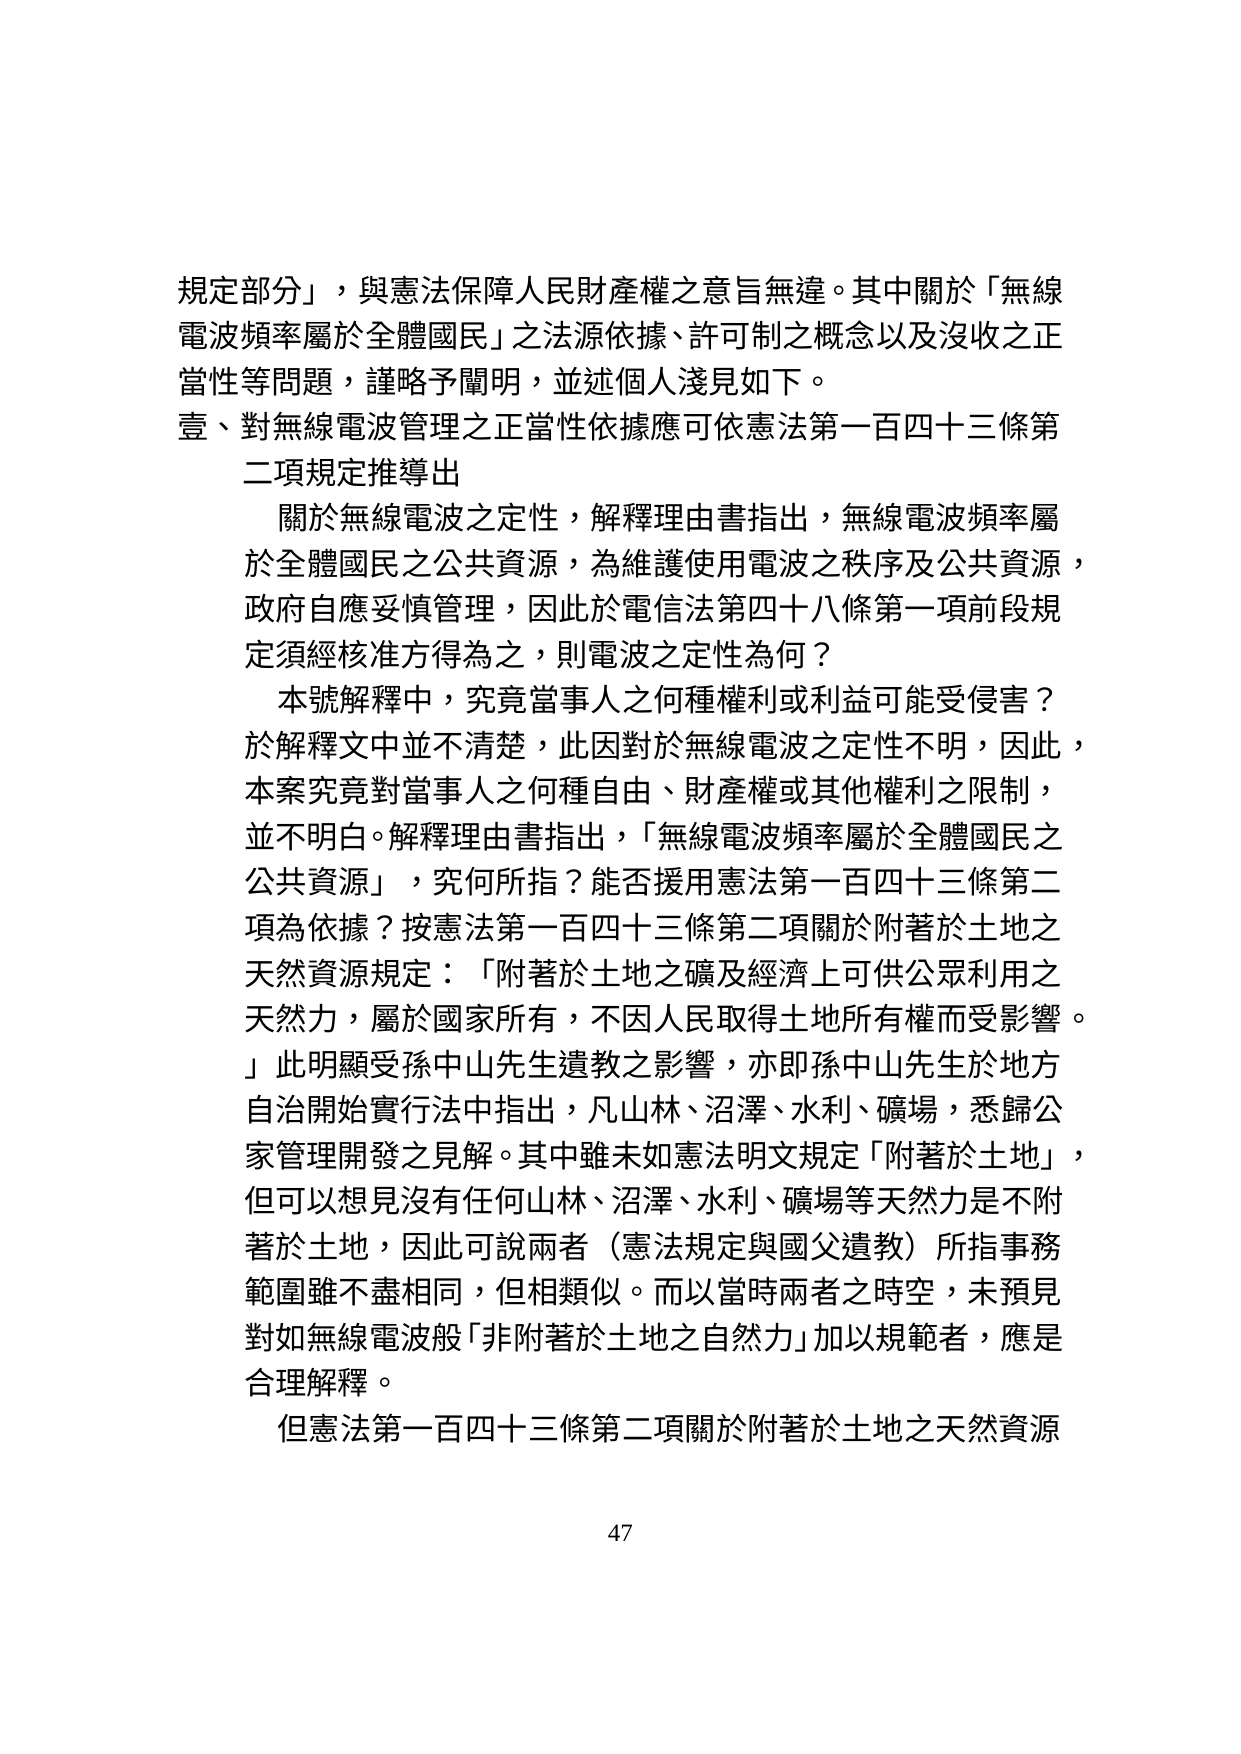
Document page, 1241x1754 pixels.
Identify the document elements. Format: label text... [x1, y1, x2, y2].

text 但憲法第一百四十三條第二項關於附著於土地之天然資源規定，其中國有之意涵為何？若將其適用範圍包含無線電波，是否逾越憲法解釋之文義範疇？一、學界有認為，天然資源包括各種有形之礦產、森林資源、文化資產及無形之能源與電波頻率等，皆應歸全民所有（且作者認為憲法本條規定之國家所有，本質上應為全民所有）（註一）。二、如同本院對於憲法第八條所謂「依法定程序」，推導出正當法律程序之規定並不狹隘地只限於條文文字之人身自由，亦即透過憲法第八條關於人身自由保障之法定程序規定，引進正當法律程序之原理（參考釋字第384、392、525、585、588號解釋），並進而運用於訴訟權上（如釋字第396、418、591、653、667號解釋），亦即憲法第八條所謂依「法定程序」，並不狹隘地只限於條文文字之人身自由。三、是以廣播電視法第四條第一項規定：「廣播電視事業使用之電波頻率，為國家所有，由交通部會同主管機關規劃支配。」亦不違憲法第一百四十三條第二項規定意旨。 [244, 1404, 1063, 1449]
text 本號解釋中，究竟當事人之何種權利或利益可能受侵害？於解釋文中並不清楚，此因對於無線電波之定性不明，因此，本案究竟對當事人之何種自由、財產權或其他權利之限制，並不明白。解釋理由書指出，「無線電波頻率屬於全體國民之公共資源」，究何所指？能否援用憲法第一百四十三條第二項為依據？按憲法第一百四十三條第二項關於附著於土地之天然資源規定：「附著於土地之礦及經濟上可供公眾利用之天然力，屬於國家所有，不因人民取得土地所有權而受影響。」此明顯受孫中山先生遺教之影響，亦即孫中山先生於地方自治開始實行法中指出，凡山林、沼澤、水利、礦場，悉歸公家管理開發之見解。其中雖未如憲法明文規定「附著於土地」，但可以想見沒有任何山林、沼澤、水利、礦場等天然力是不附著於土地，因此可說兩者（憲法規定與國父遺教）所指事務範圍雖不盡相同，但相類似。而以當時兩者之時空，未預見對如無線電波般「非附著於土地之自然力」加以規範者，應是合理解釋。 [244, 676, 1063, 1404]
text 壹、對無線電波管理之正當性依據應可依憲法第一百四十三條第二項規定推導出 [177, 402, 1063, 493]
text 規定部分」，與憲法保障人民財產權之意旨無違。其中關於「無線電波頻率屬於全體國民」之法源依據、許可制之概念以及沒收之正當性等問題，謹略予闡明，並述個人淺見如下。 [177, 266, 1063, 402]
text 關於無線電波之定性，解釋理由書指出，無線電波頻率屬於全體國民之公共資源，為維護使用電波之秩序及公共資源，政府自應妥慎管理，因此於電信法第四十八條第一項前段規定須經核准方得為之，則電波之定性為何？ [244, 493, 1063, 676]
